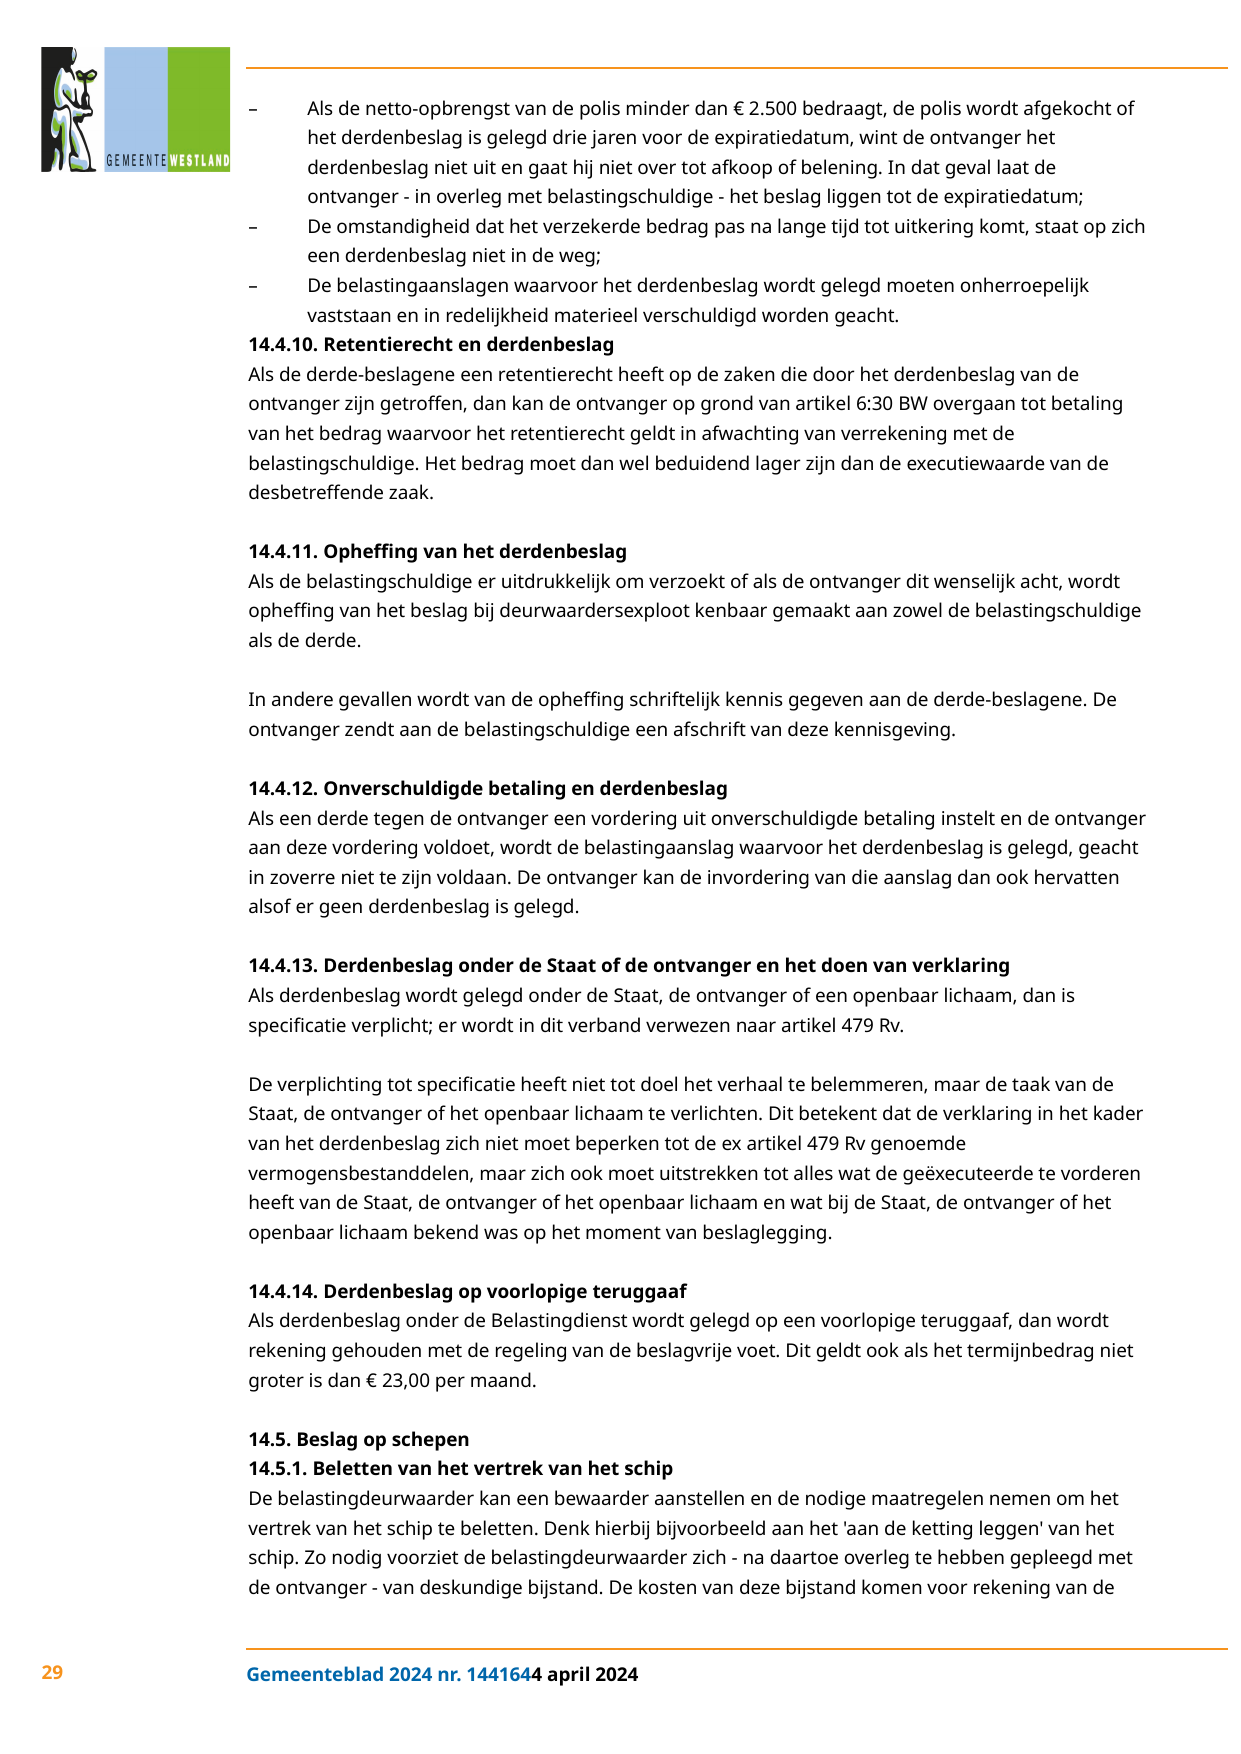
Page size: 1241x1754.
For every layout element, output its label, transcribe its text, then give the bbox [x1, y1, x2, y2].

list De belastingaanslagen waarvoor het derdenbeslag wordt gelegd moeten onherroepelijk vaststaan en in redelijkheid materieel verschuldigd worden geacht. [248, 272, 1152, 328]
text 14.4.13. Derdenbeslag onder de Staat of de ontvanger en het doen van verklaring [248, 953, 1152, 978]
text 14.5.1. Beletten van het vertrek van het schip [248, 1456, 1152, 1481]
text 14.4.11. Opheffing van het derdenbeslag [248, 538, 1152, 564]
text Als een derde tegen de ontvanger een vordering uit onverschuldigde betaling instelt en de ontvanger aan deze vordering voldoet, wordt de belastingaanslag waarvoor het derdenbeslag is gelegd, geacht in zoverre niet te zijn voldaan. De ontvanger kan de invordering van die aanslag dan ook hervatten alsof er geen derdenbeslag is gelegd. [248, 805, 1152, 919]
text Als derdenbeslag wordt gelegd onder de Staat, de ontvanger of een openbaar lichaam, dan is specificatie verplicht; er wordt in dit verband verwezen naar artikel 479 Rv. [248, 982, 1152, 1038]
text De verplichting tot specificatie heeft niet tot doel het verhaal te belemmeren, maar de taak van de Staat, de ontvanger of het openbaar lichaam te verlichten. Dit betekent dat de verklaring in het kader van het derdenbeslag zich niet moet beperken tot de ex artikel 479 Rv genoemde vermogensbestanddelen, maar zich ook moet uitstrekken tot alles wat de geëxecuteerde te vorderen heeft van de Staat, de ontvanger of het openbaar lichaam en wat bij de Staat, de ontvanger of het openbaar lichaam bekend was op het moment van beslaglegging. [248, 1071, 1152, 1245]
text Als derdenbeslag onder de Belastingdienst wordt gelegd op een voorlopige teruggaaf, dan wordt rekening gehouden met de regeling van de beslagvrije voet. Dit geldt ook als het termijnbedrag niet groter is dan € 23,00 per maand. [248, 1308, 1152, 1393]
text 14.4.12. Onverschuldigde betaling en derdenbeslag [248, 775, 1152, 801]
text 14.4.14. Derdenbeslag op voorlopige teruggaaf [248, 1278, 1152, 1304]
text Als de belastingschuldige er uitdrukkelijk om verzoekt of als de ontvanger dit wenselijk acht, wordt opheffing van het beslag bij deurwaardersexploot kenbaar gemaakt aan zowel de belastingschuldige als de derde. [248, 568, 1152, 653]
list De omstandigheid dat het verzekerde bedrag pas na lange tijd tot uitkering komt, staat op zich een derdenbeslag niet in de weg; [248, 213, 1152, 268]
text De belastingdeurwaarder kan een bewaarder aanstellen en de nodige maatregelen nemen om het vertrek van het schip te beletten. Denk hierbij bijvoorbeeld aan het 'aan de ketting leggen' van het schip. Zo nodig voorziet de belastingdeurwaarder zich - na daartoe overleg te hebben gepleegd met de ontvanger - van deskundige bijstand. De kosten van deze bijstand komen voor rekening van de [248, 1485, 1152, 1600]
text 14.4.10. Retentierecht en derdenbeslag [248, 331, 1152, 357]
picture [41, 47, 231, 172]
list Als de netto-opbrengst van de polis minder dan € 2.500 bedraagt, de polis wordt afgekocht of het derdenbeslag is gelegd drie jaren voor de expiratiedatum, wint de ontvanger het derdenbeslag niet uit en gaat hij niet over tot afkoop of belening. In dat geval laat de ontvanger - in overleg met belastingschuldige - het beslag liggen tot de expiratiedatum; [248, 95, 1152, 209]
text In andere gevallen wordt van de opheffing schriftelijk kennis gegeven aan de derde-beslagene. De ontvanger zendt aan de belastingschuldige een afschrift van deze kennisgeving. [248, 686, 1152, 742]
text Als de derde-beslagene een retentierecht heeft op de zaken die door het derdenbeslag van de ontvanger zijn getroffen, dan kan de ontvanger op grond van artikel 6:30 BW overgaan tot betaling van het bedrag waarvoor het retentierecht geldt in afwachting van verrekening met de belastingschuldige. Het bedrag moet dan wel beduidend lager zijn dan de executiewaarde van de desbetreffende zaak. [248, 361, 1152, 505]
text 14.5. Beslag op schepen [248, 1426, 1152, 1452]
